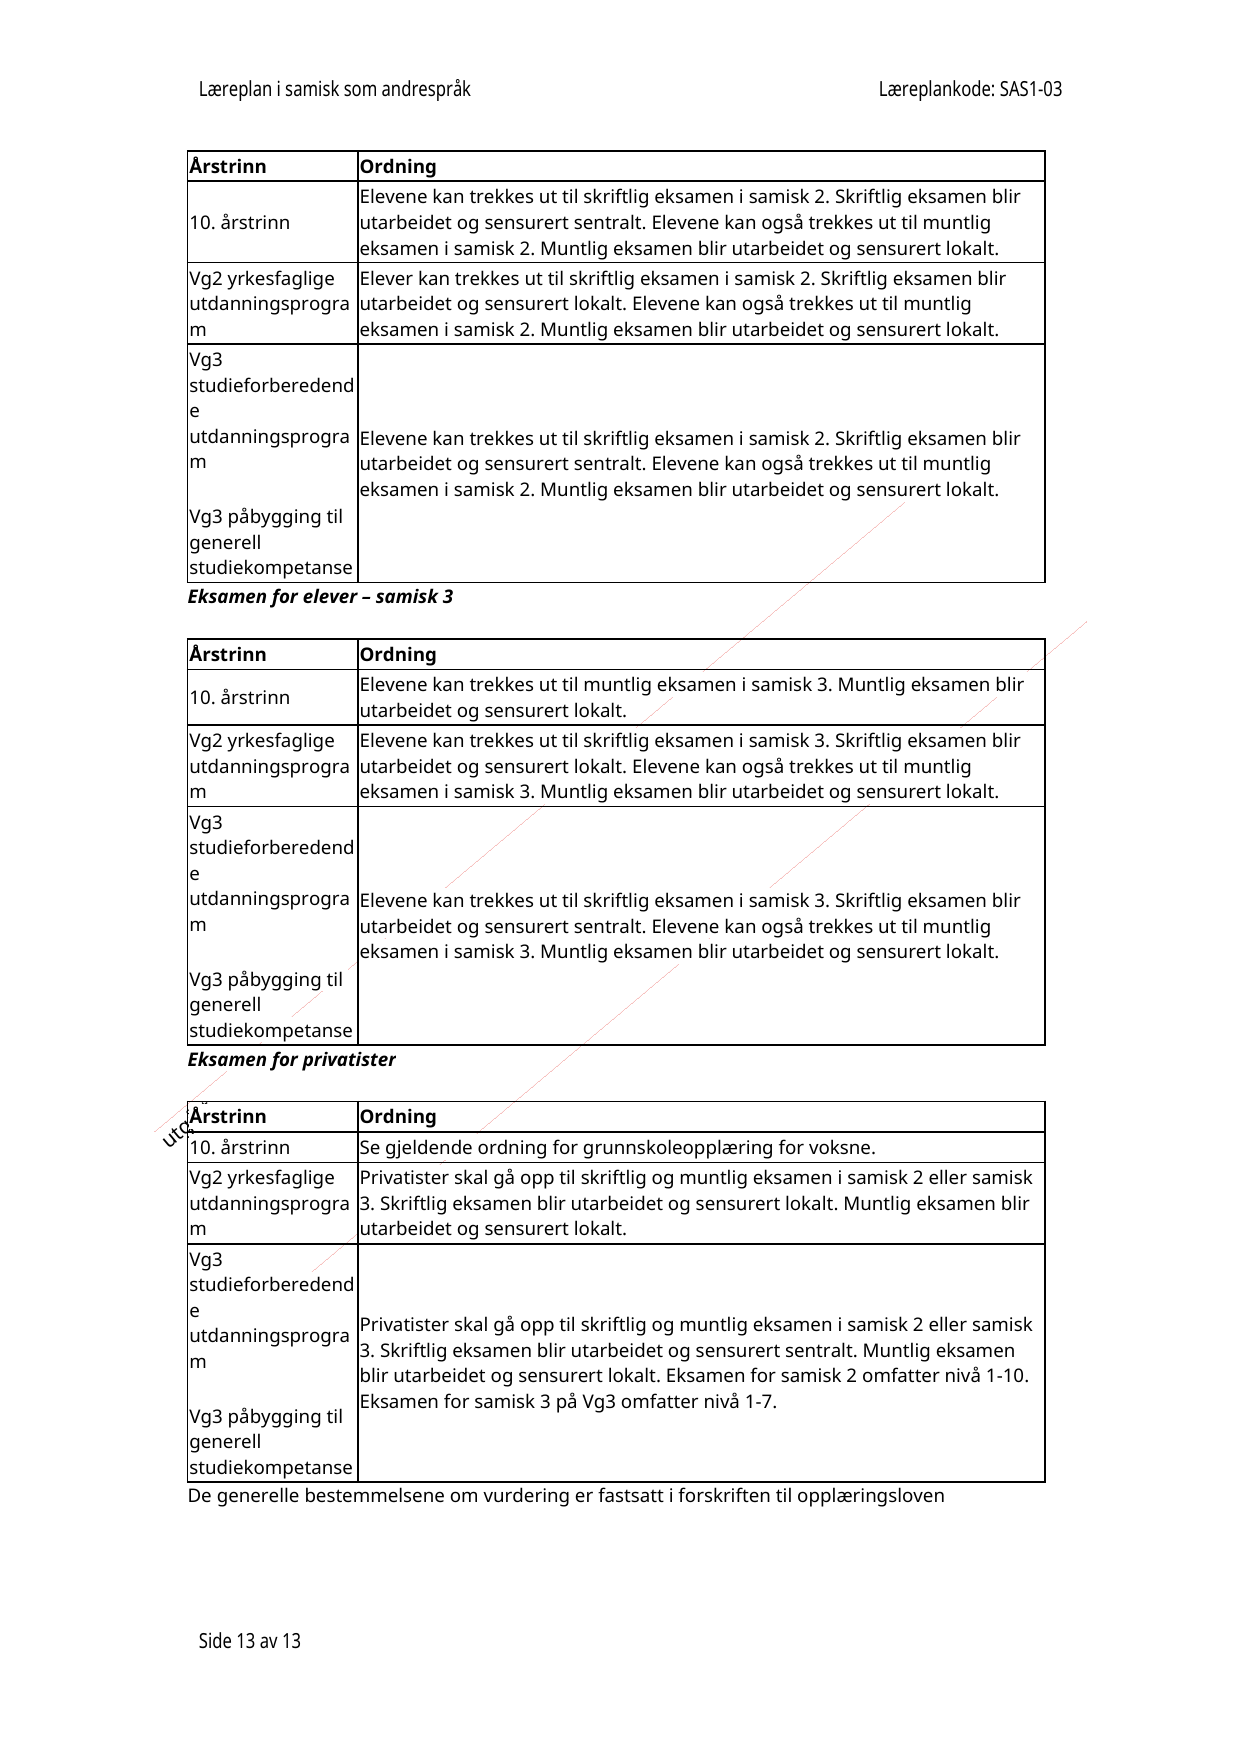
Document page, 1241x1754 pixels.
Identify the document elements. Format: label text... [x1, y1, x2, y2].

table_cell 10. årstrinn [188, 670, 357, 724]
text Eksamen for elever – samisk 3 [460, 583, 807, 609]
text De generelle bestemmelsene om vurdering er fastsatt i forskriften til opplæringsloven [950, 1483, 1053, 1508]
text Eksamen for elever – samisk 3 [779, 583, 1053, 609]
table_cell 10. årstrinn [188, 182, 357, 262]
text Eksamen for privatister [553, 1046, 1053, 1071]
table_cell Elevene kan trekkes ut til skriftlig eksamen i samisk 2. Skriftlig eksamen blir utarbeidet og sensurert sentralt. Elevene kan også trekkes ut til muntlig eksamen i samisk 2. Muntlig eksamen blir utarbeidet og sensurert lokalt. [359, 345, 1044, 582]
table_cell Elevene kan trekkes ut til skriftlig eksamen i samisk 3. Skriftlig eksamen blir utarbeidet og sensurert sentralt. Elevene kan også trekkes ut til muntlig eksamen i samisk 3. Muntlig eksamen blir utarbeidet og sensurert lokalt. [359, 964, 677, 1044]
table_cell Elevene kan trekkes ut til skriftlig eksamen i samisk 3. Skriftlig eksamen blir utarbeidet og sensurert sentralt. Elevene kan også trekkes ut til muntlig eksamen i samisk 3. Muntlig eksamen blir utarbeidet og sensurert lokalt. [359, 807, 540, 887]
table_cell Elevene kan trekkes ut til skriftlig eksamen i samisk 3. Skriftlig eksamen blir utarbeidet og sensurert sentralt. Elevene kan også trekkes ut til muntlig eksamen i samisk 3. Muntlig eksamen blir utarbeidet og sensurert lokalt. [448, 807, 864, 887]
table_cell Privatister skal gå opp til skriftlig og muntlig eksamen i samisk 2 eller samisk 3. Skriftlig eksamen blir utarbeidet og sensurert sentralt. Muntlig eksamen blir utarbeidet og sensurert lokalt. Eksamen for samisk 2 omfatter nivå 1-10. Eksamen for samisk 3 på Vg3 omfatter nivå 1-7. [359, 1245, 1044, 1481]
table_cell Elevene kan trekkes ut til skriftlig eksamen i samisk 3. Skriftlig eksamen blir utarbeidet og sensurert sentralt. Elevene kan også trekkes ut til muntlig eksamen i samisk 3. Muntlig eksamen blir utarbeidet og sensurert lokalt. [585, 807, 1044, 1044]
text Eksamen for privatister [401, 1046, 579, 1071]
